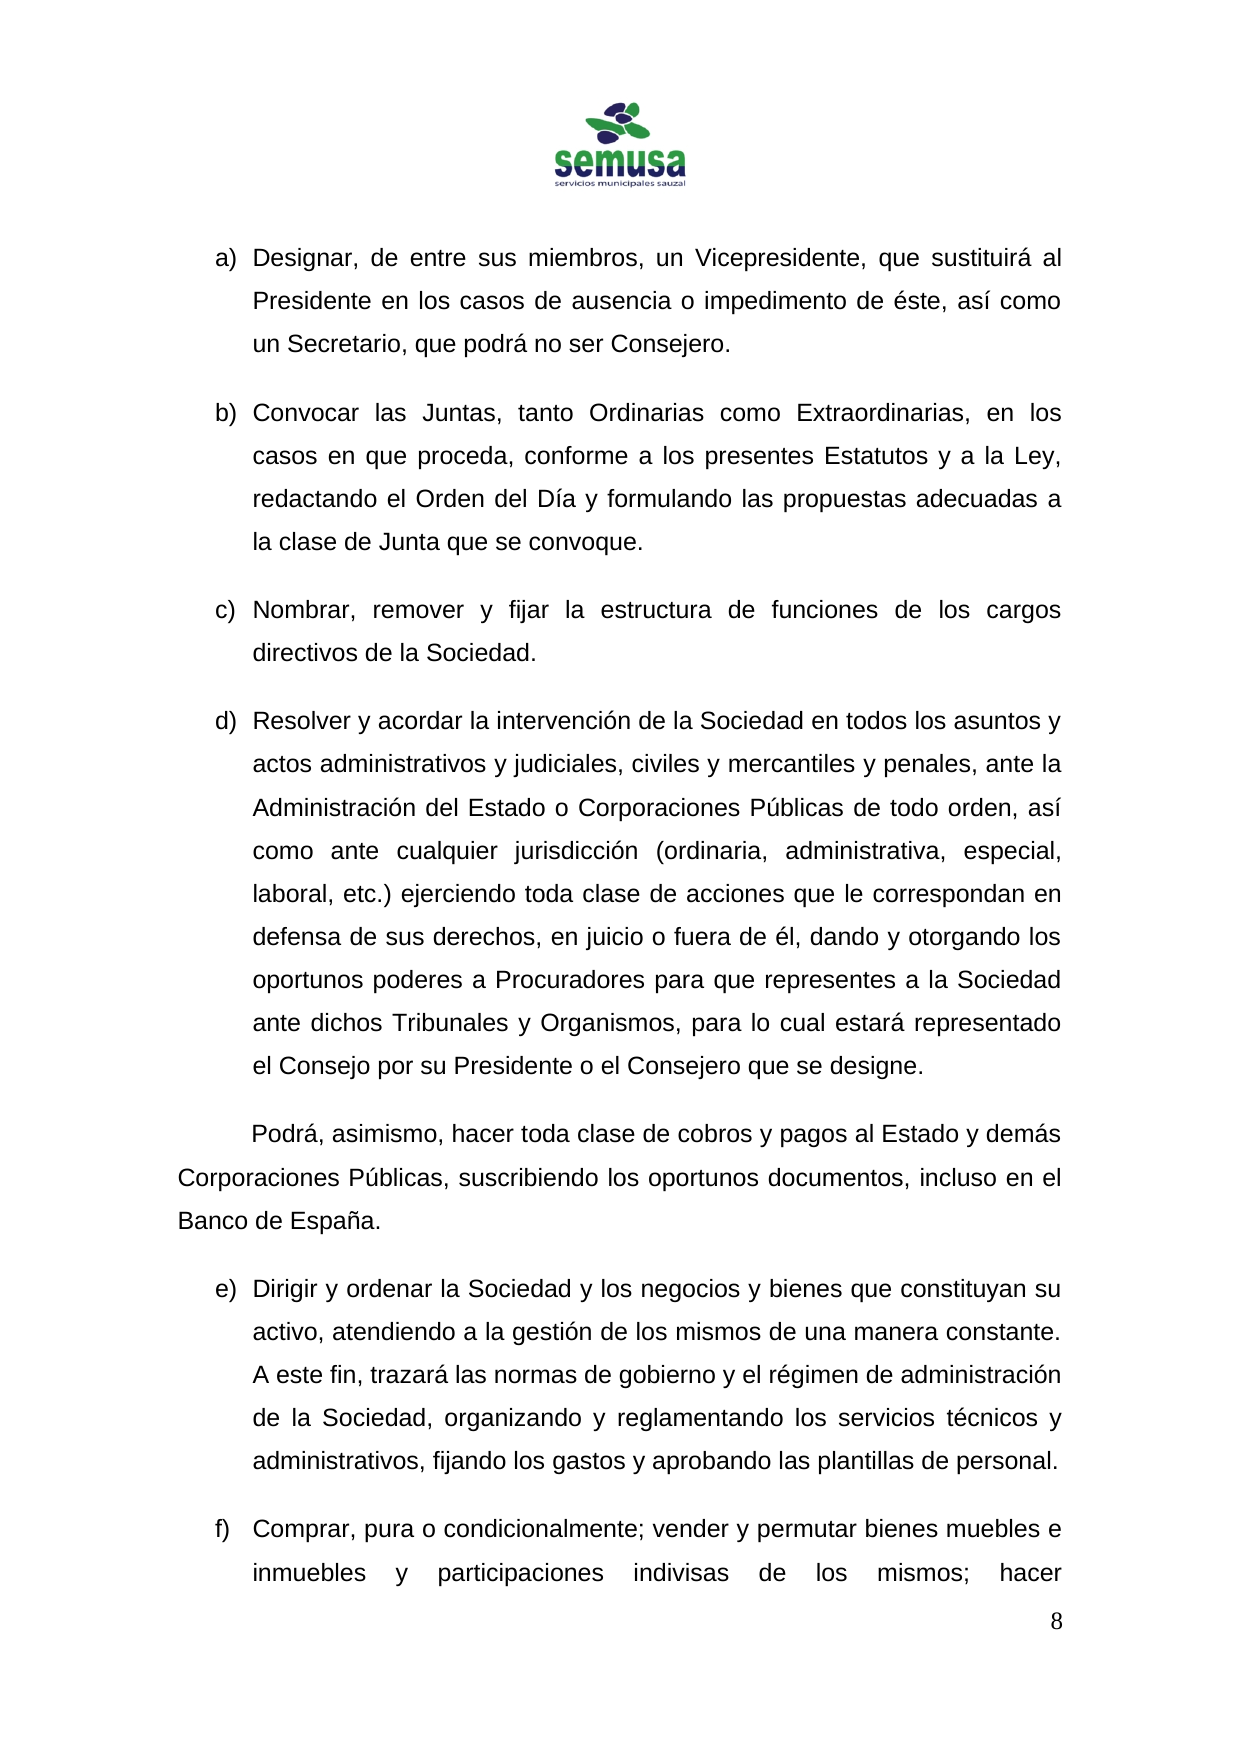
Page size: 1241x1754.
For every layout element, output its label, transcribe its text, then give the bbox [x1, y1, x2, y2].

list Designar, de entre sus miembros, un Vicepresidente, que sustituirá al Presidente en los casos de ausencia o impedimento de éste, así como un Secretario, que podrá no ser Consejero. [215, 243, 1063, 358]
list Nombrar, remover y fijar la estructura de funciones de los cargos directivos de la Sociedad. [215, 595, 1063, 667]
list Comprar, pura o condicionalmente; vender y permutar bienes muebles e inmuebles y participaciones indivisas de los mismos; hacer [215, 1514, 1063, 1586]
list Dirigir y ordenar la Sociedad y los negocios y bienes que constituyan su activo, atendiendo a la gestión de los mismos de una manera constante. A este fin, trazará las normas de gobierno y el régimen de administración de la Sociedad, organizando y reglamentando los servicios técnicos y administrativos, fijando los gastos y aprobando las plantillas de personal. [215, 1274, 1063, 1475]
list Convocar las Juntas, tanto Ordinarias como Extraordinarias, en los casos en que proceda, conforme a los presentes Estatutos y a la Ley, redactando el Orden del Día y formulando las propuestas adecuadas a la clase de Junta que se convoque. [215, 397, 1063, 556]
text Podrá, asimismo, hacer toda clase de cobros y pagos al Estado y demás Corporaciones Públicas, suscribiendo los oportunos documentos, incluso en el Banco de España. [177, 1119, 1063, 1234]
list Resolver y acordar la intervención de la Sociedad en todos los asuntos y actos administrativos y judiciales, civiles y mercantiles y penales, ante la Administración del Estado o Corporaciones Públicas de todo orden, así como ante cualquier jurisdicción (ordinaria, administrativa, especial, laboral, etc.) ejerciendo toda clase de acciones que le correspondan en defensa de sus derechos, en juicio o fuera de él, dando y otorgando los oportunos poderes a Procuradores para que representes a la Sociedad ante dichos Tribunales y Organismos, para lo cual estará representado el Consejo por su Presidente o el Consejero que se designe. [215, 706, 1063, 1080]
